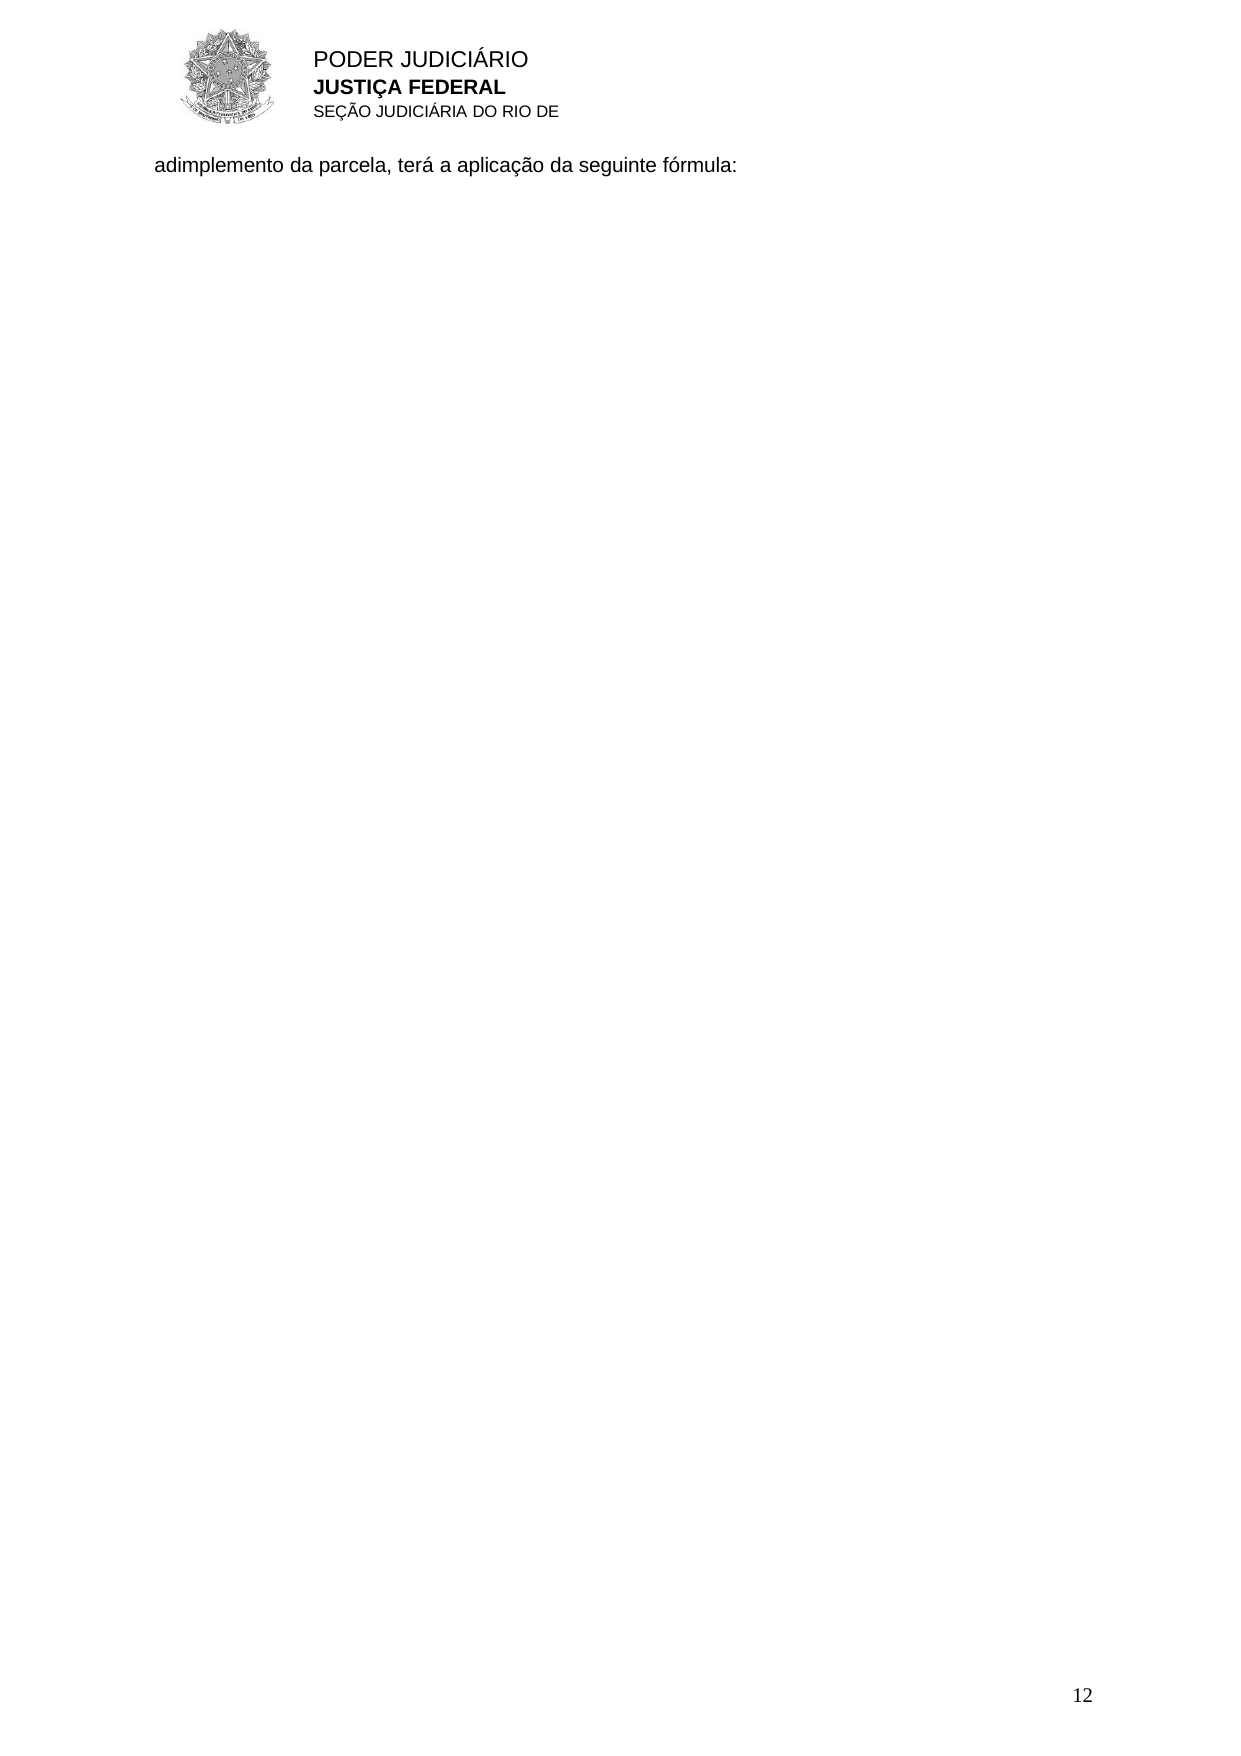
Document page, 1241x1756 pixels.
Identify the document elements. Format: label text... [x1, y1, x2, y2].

text adimplemento da parcela, terá a aplicação da seguinte fórmula: [154, 152, 1093, 176]
